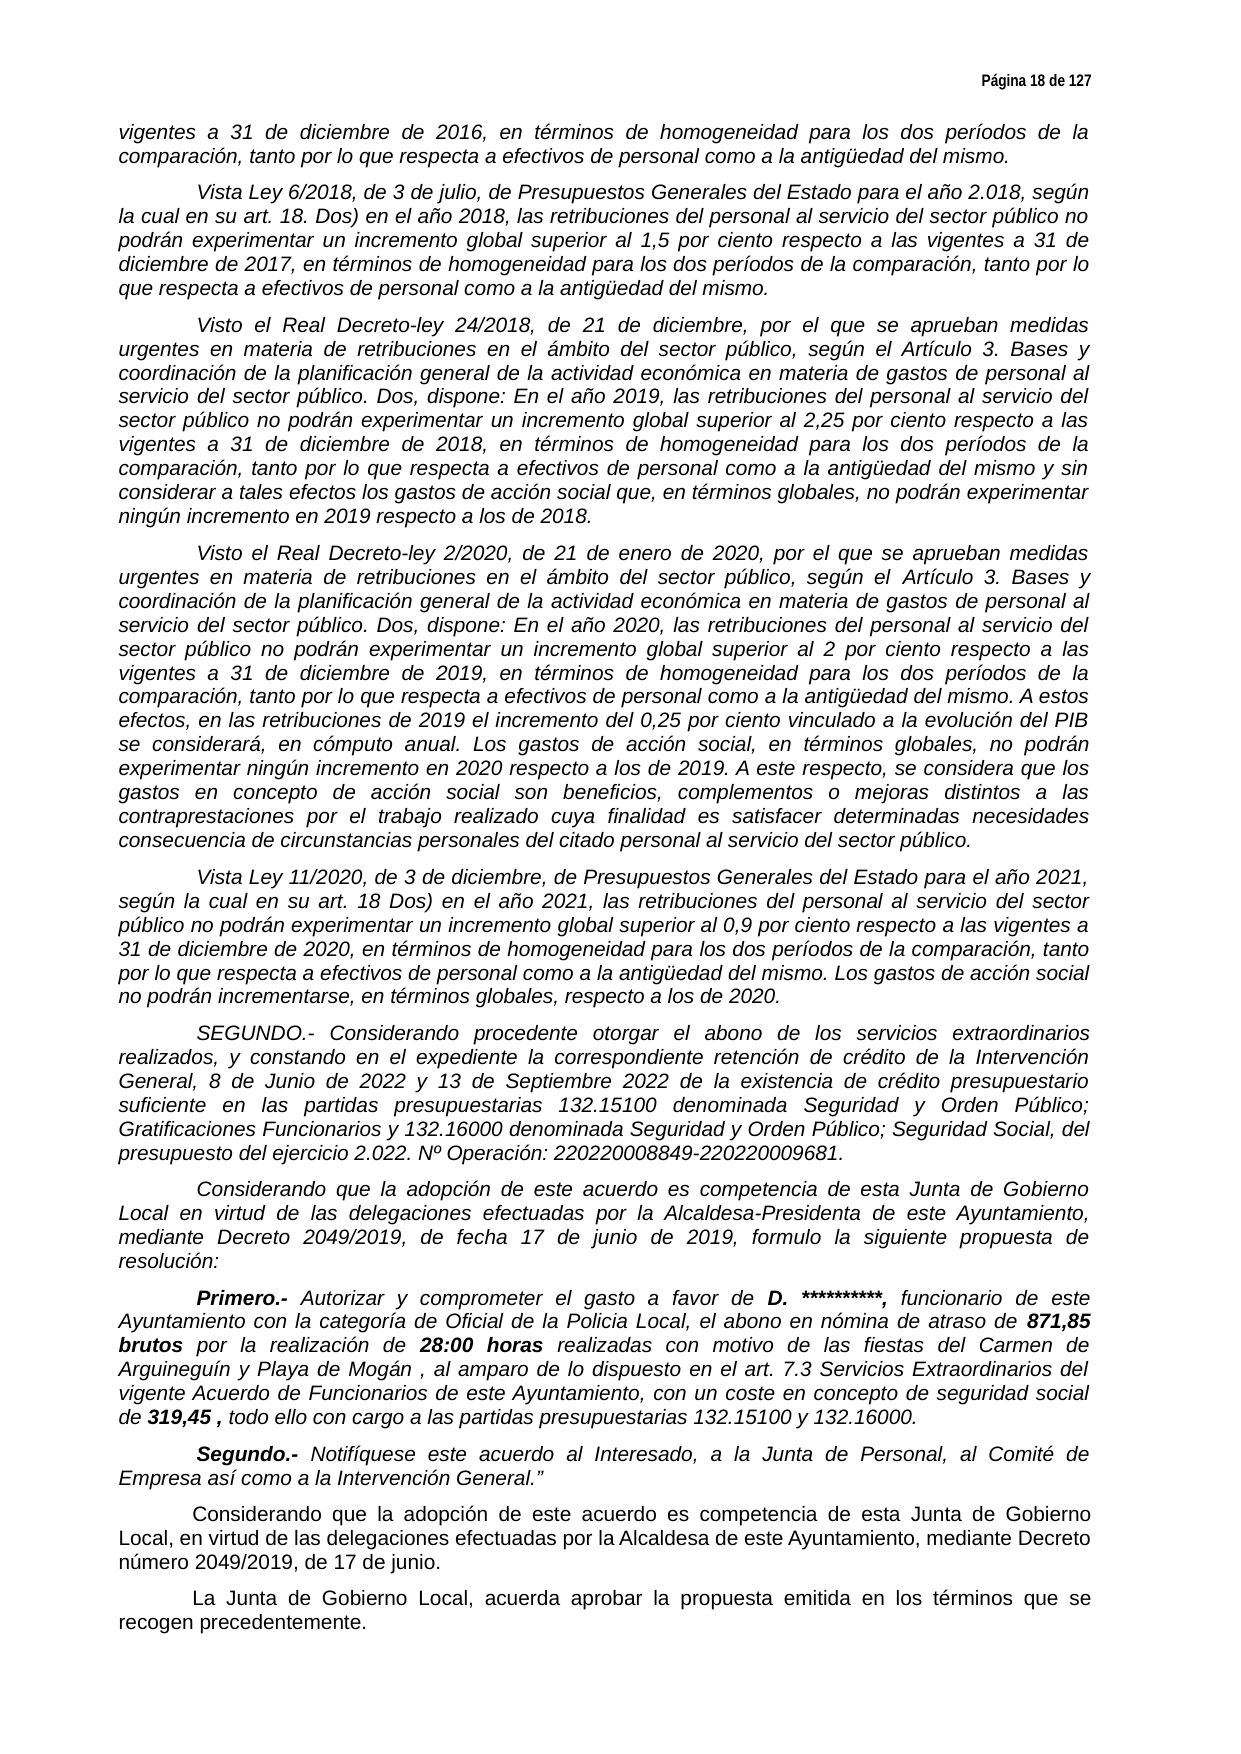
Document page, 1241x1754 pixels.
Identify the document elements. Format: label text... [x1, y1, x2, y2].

text Primero.- Autorizar y comprometer el gasto a favor de D. **********, funcionario de este Ayuntamiento con la categoría de Oficial de la Policia Local, el abono en nómina de atraso de 871,85 brutos por la realización de 28:00 horas realizadas con motivo de las fiestas del Carmen de Arguineguín y Playa de Mogán , al amparo de lo dispuesto en el art. 7.3 Servicios Extraordinarios del vigente Acuerdo de Funcionarios de este Ayuntamiento, con un coste en concepto de seguridad social de 319,45 , todo ello con cargo a las partidas presupuestarias 132.15100 y 132.16000. [118, 1285, 1092, 1429]
text La Junta de Gobierno Local, acuerda aprobar la propuesta emitida en los términos que se recogen precedentemente. [118, 1586, 1092, 1633]
text Visto el Real Decreto-ley 24/2018, de 21 de diciembre, por el que se aprueban medidas urgentes en materia de retribuciones en el ámbito del sector público, según el Artículo 3. Bases y coordinación de la planificación general de la actividad económica en materia de gastos de personal al servicio del sector público. Dos, dispone: En el año 2019, las retribuciones del personal al servicio del sector público no podrán experimentar un incremento global superior al 2,25 por ciento respecto a las vigentes a 31 de diciembre de 2018, en términos de homogeneidad para los dos períodos de la comparación, tanto por lo que respecta a efectivos de personal como a la antigüedad del mismo y sin considerar a tales efectos los gastos de acción social que, en términos globales, no podrán experimentar ningún incremento en 2019 respecto a los de 2018. [118, 312, 1092, 528]
text SEGUNDO.- Considerando procedente otorgar el abono de los servicios extraordinarios realizados, y constando en el expediente la correspondiente retención de crédito de la Intervención General, 8 de Junio de 2022 y 13 de Septiembre 2022 de la existencia de crédito presupuestario suficiente en las partidas presupuestarias 132.15100 denominada Seguridad y Orden Público; Gratificaciones Funcionarios y 132.16000 denominada Seguridad y Orden Público; Seguridad Social, del presupuesto del ejercicio 2.022. Nº Operación: 220220008849-220220009681. [118, 1021, 1092, 1164]
text Vista Ley 11/2020, de 3 de diciembre, de Presupuestos Generales del Estado para el año 2021, según la cual en su art. 18 Dos) en el año 2021, las retribuciones del personal al servicio del sector público no podrán experimentar un incremento global superior al 0,9 por ciento respecto a las vigentes a 31 de diciembre de 2020, en términos de homogeneidad para los dos períodos de la comparación, tanto por lo que respecta a efectivos de personal como a la antigüedad del mismo. Los gastos de acción social no podrán incrementarse, en términos globales, respecto a los de 2020. [118, 864, 1092, 1008]
text vigentes a 31 de diciembre de 2016, en términos de homogeneidad para los dos períodos de la comparación, tanto por lo que respecta a efectivos de personal como a la antigüedad del mismo. [118, 120, 1092, 168]
text Considerando que la adopción de este acuerdo es competencia de esta Junta de Gobierno Local en virtud de las delegaciones efectuadas por la Alcaldesa-Presidenta de este Ayuntamiento, mediante Decreto 2049/2019, de fecha 17 de junio de 2019, formulo la siguiente propuesta de resolución: [118, 1177, 1092, 1273]
text Considerando que la adopción de este acuerdo es competencia de esta Junta de Gobierno Local, en virtud de las delegaciones efectuadas por la Alcaldesa de este Ayuntamiento, mediante Decreto número 2049/2019, de 17 de junio. [118, 1502, 1092, 1574]
text Segundo.- Notifíquese este acuerdo al Interesado, a la Junta de Personal, al Comité de Empresa así como a la Intervención General.” [118, 1442, 1092, 1489]
text Visto el Real Decreto-ley 2/2020, de 21 de enero de 2020, por el que se aprueban medidas urgentes en materia de retribuciones en el ámbito del sector público, según el Artículo 3. Bases y coordinación de la planificación general de la actividad económica en materia de gastos de personal al servicio del sector público. Dos, dispone: En el año 2020, las retribuciones del personal al servicio del sector público no podrán experimentar un incremento global superior al 2 por ciento respecto a las vigentes a 31 de diciembre de 2019, en términos de homogeneidad para los dos períodos de la comparación, tanto por lo que respecta a efectivos de personal como a la antigüedad del mismo. A estos efectos, en las retribuciones de 2019 el incremento del 0,25 por ciento vinculado a la evolución del PIB se considerará, en cómputo anual. Los gastos de acción social, en términos globales, no podrán experimentar ningún incremento en 2020 respecto a los de 2019. A este respecto, se considera que los gastos en concepto de acción social son beneficios, complementos o mejoras distintos a las contraprestaciones por el trabajo realizado cuya finalidad es satisfacer determinadas necesidades consecuencia de circunstancias personales del citado personal al servicio del sector público. [118, 541, 1092, 852]
text Vista Ley 6/2018, de 3 de julio, de Presupuestos Generales del Estado para el año 2.018, según la cual en su art. 18. Dos) en el año 2018, las retribuciones del personal al servicio del sector público no podrán experimentar un incremento global superior al 1,5 por ciento respecto a las vigentes a 31 de diciembre de 2017, en términos de homogeneidad para los dos períodos de la comparación, tanto por lo que respecta a efectivos de personal como a la antigüedad del mismo. [118, 180, 1092, 300]
